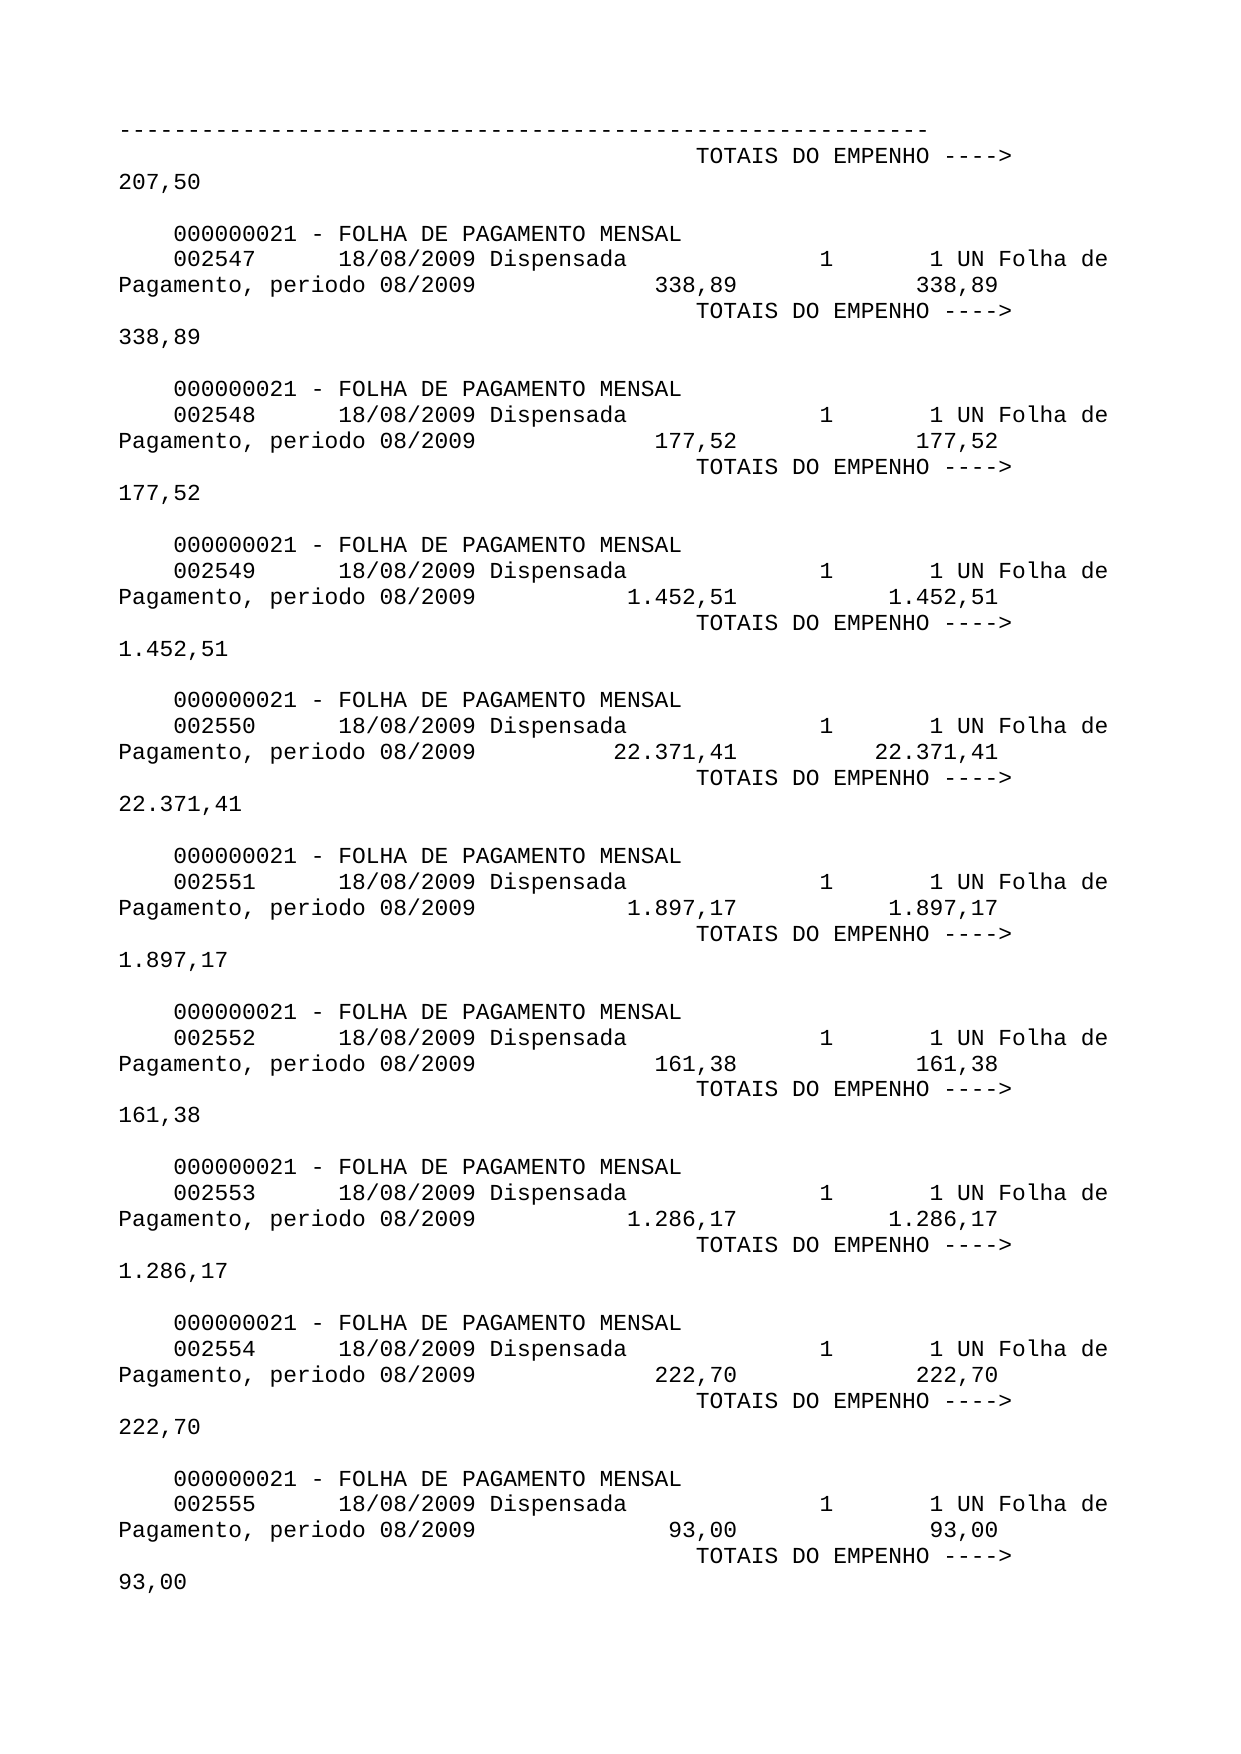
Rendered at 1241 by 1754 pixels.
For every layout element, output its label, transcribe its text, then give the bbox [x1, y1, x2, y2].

text 002550 18/08/2009 Dispensada 1 1 UN Folha de Pagamento, periodo 08/2009 22.371,41 22.371,41 [118, 715, 1122, 767]
text 000000021 - FOLHA DE PAGAMENTO MENSAL [118, 222, 1122, 248]
text 000000021 - FOLHA DE PAGAMENTO MENSAL [118, 533, 1122, 559]
text 002552 18/08/2009 Dispensada 1 1 UN Folha de Pagamento, periodo 08/2009 161,38 161,38 [118, 1026, 1122, 1078]
text TOTAIS DO EMPENHO ----> 177,52 [118, 455, 1122, 507]
text 002553 18/08/2009 Dispensada 1 1 UN Folha de Pagamento, periodo 08/2009 1.286,17 1.286,17 [118, 1182, 1122, 1233]
text 000000021 - FOLHA DE PAGAMENTO MENSAL [118, 377, 1122, 403]
text TOTAIS DO EMPENHO ----> 1.286,17 [118, 1233, 1122, 1285]
text TOTAIS DO EMPENHO ----> 1.897,17 [118, 922, 1122, 974]
text TOTAIS DO EMPENHO ----> 1.452,51 [118, 611, 1122, 663]
text 002555 18/08/2009 Dispensada 1 1 UN Folha de Pagamento, periodo 08/2009 93,00 93,00 [118, 1493, 1122, 1545]
text 000000021 - FOLHA DE PAGAMENTO MENSAL [118, 1156, 1122, 1182]
text 000000021 - FOLHA DE PAGAMENTO MENSAL [118, 844, 1122, 870]
text 002554 18/08/2009 Dispensada 1 1 UN Folha de Pagamento, periodo 08/2009 222,70 222,70 [118, 1337, 1122, 1389]
text TOTAIS DO EMPENHO ----> 222,70 [118, 1389, 1122, 1441]
text 002551 18/08/2009 Dispensada 1 1 UN Folha de Pagamento, periodo 08/2009 1.897,17 1.897,17 [118, 870, 1122, 922]
text 002549 18/08/2009 Dispensada 1 1 UN Folha de Pagamento, periodo 08/2009 1.452,51 1.452,51 [118, 559, 1122, 611]
text TOTAIS DO EMPENHO ----> 207,50 [118, 144, 1122, 196]
text 000000021 - FOLHA DE PAGAMENTO MENSAL [118, 689, 1122, 715]
text TOTAIS DO EMPENHO ----> 338,89 [118, 300, 1122, 352]
text 000000021 - FOLHA DE PAGAMENTO MENSAL [118, 1467, 1122, 1493]
text ------------------------------------------------------------------------------------------------------------------------------------ [118, 118, 1122, 144]
text TOTAIS DO EMPENHO ----> 93,00 [118, 1545, 1122, 1597]
text 000000021 - FOLHA DE PAGAMENTO MENSAL [118, 1311, 1122, 1337]
text TOTAIS DO EMPENHO ----> 161,38 [118, 1078, 1122, 1130]
text 000000021 - FOLHA DE PAGAMENTO MENSAL [118, 1000, 1122, 1026]
text 002547 18/08/2009 Dispensada 1 1 UN Folha de Pagamento, periodo 08/2009 338,89 338,89 [118, 248, 1122, 300]
text 002548 18/08/2009 Dispensada 1 1 UN Folha de Pagamento, periodo 08/2009 177,52 177,52 [118, 403, 1122, 455]
text TOTAIS DO EMPENHO ----> 22.371,41 [118, 767, 1122, 818]
